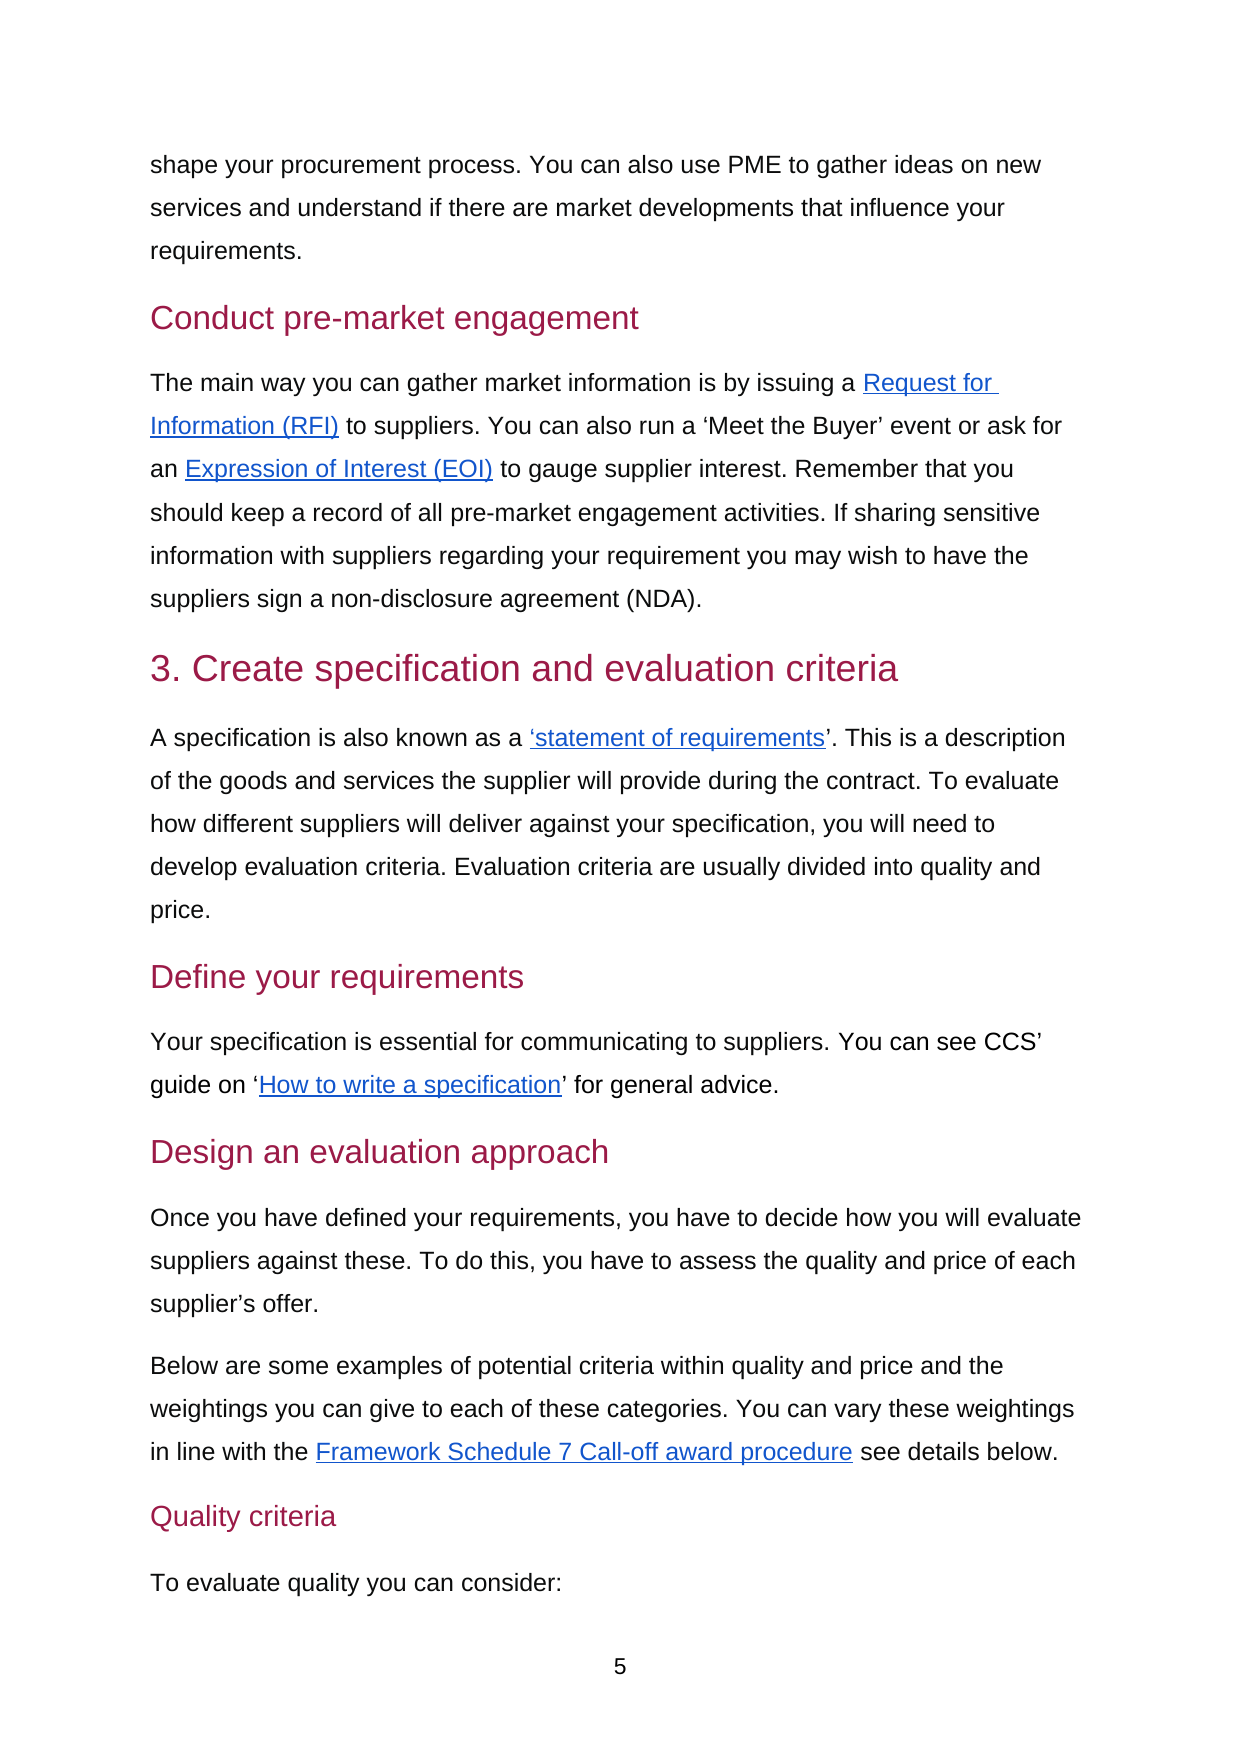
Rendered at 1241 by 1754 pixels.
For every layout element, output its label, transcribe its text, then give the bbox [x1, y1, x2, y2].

text To evaluate quality you can consider: [150, 1568, 1090, 1597]
text A specification is also known as a ‘statement of requirements’. This is a description of the goods and services the supplier will provide during the contract. To evaluate how different suppliers will deliver against your specification, you will need to develop evaluation criteria. Evaluation criteria are usually divided into quality and price. [150, 723, 1090, 924]
text Below are some examples of potential criteria within quality and price and the weightings you can give to each of these categories. You can vary these weightings in line with the Framework Schedule 7 Call-off award procedure see details below. [150, 1351, 1090, 1466]
text The main way you can gather market information is by issuing a Request for Information (RFI) to suppliers. You can also run a ‘Meet the Buyer’ event or ask for an Expression of Interest (EOI) to gauge supplier interest. Remember that you should keep a record of all pre-market engagement activities. If sharing sensitive information with suppliers regarding your requirement you may wish to have the suppliers sign a non-disclosure agreement (NDA). [150, 368, 1090, 613]
subtitle Quality criteria [150, 1499, 1090, 1532]
text Once you have defined your requirements, you have to decide how you will evaluate suppliers against these. To do this, you have to assess the quality and price of each supplier’s offer. [150, 1202, 1090, 1317]
text Your specification is essential for communicating to suppliers. You can see CCS’ guide on ‘How to write a specification’ for general advice. [150, 1027, 1090, 1099]
subtitle Define your requirements [150, 957, 1090, 996]
subtitle Design an evaluation approach [150, 1132, 1090, 1171]
subtitle 3. Create specification and evaluation criteria [150, 646, 1090, 689]
text shape your procurement process. You can also use PME to gather ideas on new services and understand if there are market developments that influence your requirements. [150, 150, 1090, 265]
subtitle Conduct pre-market engagement [150, 298, 1090, 337]
